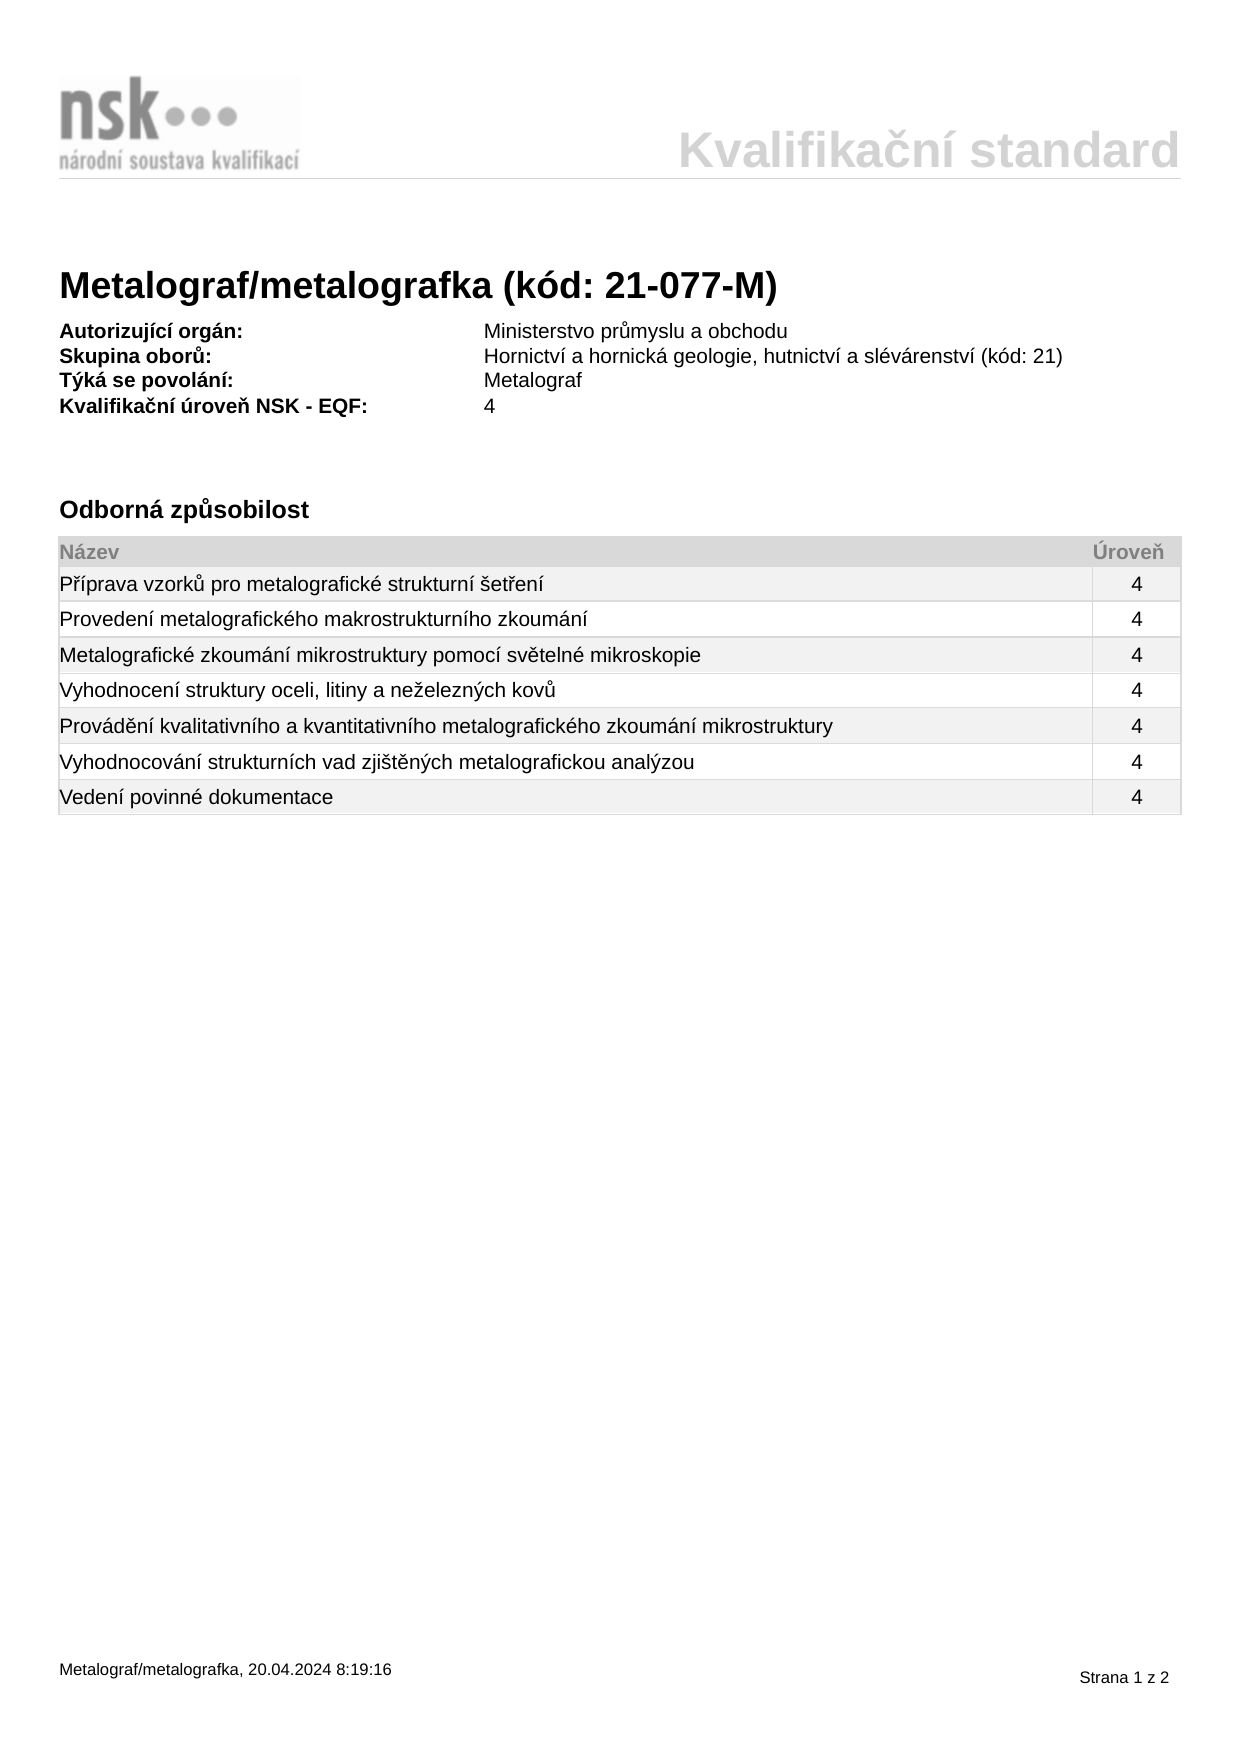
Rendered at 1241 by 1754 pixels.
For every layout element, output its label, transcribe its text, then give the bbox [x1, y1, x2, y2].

table_cell Týká se povolání: [59, 368, 483, 392]
table_cell [1169, 1114, 1181, 1386]
table_cell Název [60, 537, 1092, 566]
table_cell [626, 1114, 862, 1386]
table_cell Provádění kvalitativního a kvantitativního metalografického zkoumání mikrostruktury [60, 708, 1092, 743]
table_cell Metalografické zkoumání mikrostruktury pomocí světelné mikroskopie [60, 638, 1092, 672]
table_cell [862, 1114, 1093, 1386]
table_cell [59, 307, 483, 319]
table_header [621, 59, 626, 172]
table_cell [862, 196, 1093, 224]
table_cell [620, 196, 626, 224]
table_cell [620, 815, 626, 1113]
table_cell [484, 1386, 620, 1659]
table_cell Příprava vzorků pro metalografické strukturní šetření [60, 567, 1092, 600]
table_cell [626, 418, 862, 489]
table_cell [620, 1386, 626, 1659]
table_cell [620, 307, 626, 319]
table_cell 4 [1093, 638, 1180, 672]
table_cell Metalograf [484, 368, 1181, 393]
table_cell [59, 1386, 483, 1659]
table_cell [1169, 196, 1181, 224]
table_cell 4 [1093, 674, 1180, 707]
table_cell [626, 1386, 862, 1659]
table_cell [484, 524, 620, 536]
table_cell Ministerstvo průmyslu a obchodu [484, 319, 1181, 344]
table_cell 4 [484, 394, 1181, 417]
table_cell 4 [1093, 780, 1180, 813]
table_cell Metalograf/metalografka (kód: 21-077-M) [59, 224, 1181, 307]
table_cell [862, 524, 1093, 536]
table_cell 4 [1093, 567, 1180, 600]
table_cell Skupina oborů: [59, 344, 483, 368]
table_cell [484, 1114, 620, 1386]
table_cell [620, 1114, 626, 1386]
table_cell 4 [1093, 602, 1180, 636]
table_cell Kvalifikační úroveň NSK - EQF: [59, 394, 483, 417]
table_cell [484, 815, 620, 1113]
table_cell [1093, 418, 1169, 489]
table_cell [620, 524, 626, 536]
table_cell [59, 815, 483, 1113]
table_cell [1169, 815, 1181, 1113]
table_cell [484, 196, 620, 224]
table_cell [626, 815, 862, 1113]
table_cell Metalograf/metalografka, 20.04.2024 8:19:16 [59, 1660, 862, 1696]
table_cell [484, 418, 620, 489]
table_cell [1169, 1386, 1181, 1659]
table_cell [626, 307, 862, 319]
table_cell [626, 524, 862, 536]
table_cell [59, 196, 483, 224]
table_cell [620, 418, 626, 489]
table_cell Provedení metalografického makrostrukturního zkoumání [60, 602, 1092, 636]
table_cell [862, 815, 1093, 1113]
table_cell Vedení povinné dokumentace [60, 780, 1092, 813]
table_header Kvalifikační standard [626, 59, 1181, 178]
table_cell [484, 172, 620, 178]
table_cell [59, 418, 483, 489]
table_cell Hornictví a hornická geologie, hutnictví a slévárenství (kód: 21) [484, 344, 1181, 368]
table_cell Strana 1 z 2 [862, 1660, 1169, 1696]
table_cell Autorizující orgán: [59, 319, 483, 343]
table_cell Odborná způsobilost [59, 489, 1181, 524]
table_cell [59, 1114, 483, 1386]
table_cell [1169, 524, 1181, 536]
table_cell Úroveň [1093, 537, 1180, 566]
table_cell [59, 524, 483, 536]
table_cell Vyhodnocení struktury oceli, litiny a neželezných kovů [60, 674, 1092, 707]
table_cell [1093, 1114, 1169, 1386]
table_cell [1169, 1660, 1181, 1696]
table_cell [862, 1386, 1093, 1659]
table_cell [1093, 524, 1169, 536]
table_cell [1093, 815, 1169, 1113]
table_cell [59, 179, 1181, 196]
table_cell [1169, 307, 1181, 319]
table_cell [1093, 307, 1169, 319]
table_cell [1093, 196, 1169, 224]
table_cell [59, 172, 483, 178]
table_cell [1093, 1386, 1169, 1659]
table_cell [626, 196, 862, 224]
picture [58, 59, 621, 172]
table_cell [862, 418, 1093, 489]
table_cell 4 [1093, 744, 1180, 779]
table_cell [484, 307, 620, 319]
table_cell [1169, 418, 1181, 489]
table_cell Vyhodnocování strukturních vad zjištěných metalografickou analýzou [60, 744, 1092, 779]
table_cell [862, 307, 1093, 319]
table_cell 4 [1093, 708, 1180, 743]
